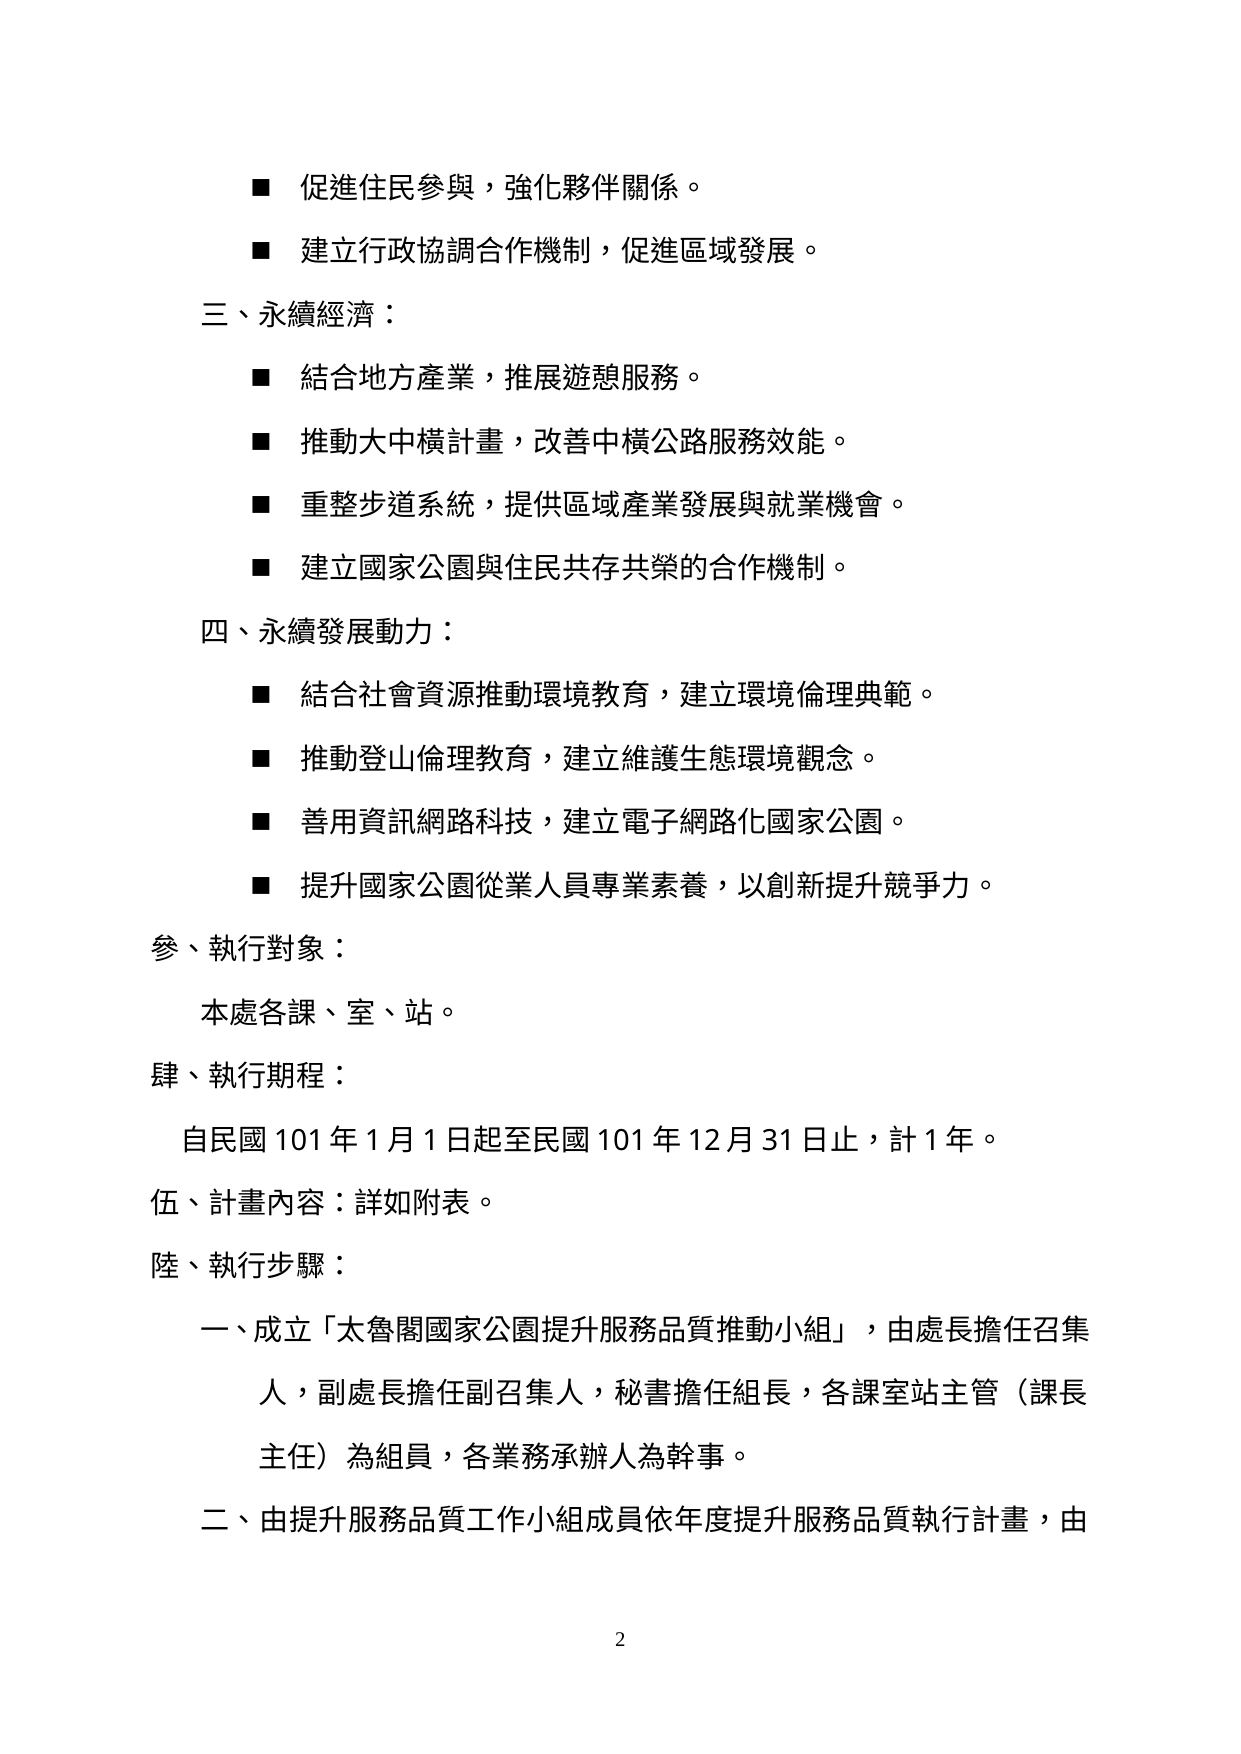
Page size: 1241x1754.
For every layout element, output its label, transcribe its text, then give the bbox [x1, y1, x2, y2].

list 建立國家公園與住民共存共榮的合作機制。 [250, 545, 1090, 587]
list 推動大中橫計畫，改善中橫公路服務效能。 [250, 418, 1090, 461]
text 參、執行對象： [150, 926, 1090, 968]
list 結合地方產業，推展遊憩服務。 [250, 355, 1090, 397]
text 伍、計畫內容：詳如附表。 [150, 1179, 1090, 1222]
text 本處各課、室、站。 [200, 989, 1090, 1031]
text 肆、執行期程： [150, 1053, 1090, 1095]
text 一、成立「太魯閣國家公園提升服務品質推動小組」，由處長擔任召集人，副處長擔任副召集人，秘書擔任組長，各課室站主管（課長、主任）為組員，各業務承辦人為幹事。 [200, 1306, 1090, 1476]
text 三、永續經濟： [200, 291, 1090, 334]
text 二、由提升服務品質工作小組成員依年度提升服務品質執行計畫，由 [200, 1497, 1090, 1539]
list 促進住民參與，強化夥伴關係。 [250, 164, 1090, 207]
list 提升國家公園從業人員專業素養，以創新提升競爭力。 [250, 862, 1090, 904]
text 陸、執行步驟： [150, 1243, 1090, 1285]
list 建立行政協調合作機制，促進區域發展。 [250, 228, 1090, 270]
text 自民國101年1月1日起至民國101年12月31日止，計1年。 [150, 1116, 1090, 1158]
text 四、永續發展動力： [200, 608, 1090, 651]
list 結合社會資源推動環境教育，建立環境倫理典範。 [250, 672, 1090, 714]
list 重整步道系統，提供區域產業發展與就業機會。 [250, 482, 1090, 524]
list 推動登山倫理教育，建立維護生態環境觀念。 [250, 735, 1090, 778]
list 善用資訊網路科技，建立電子網路化國家公園。 [250, 799, 1090, 841]
